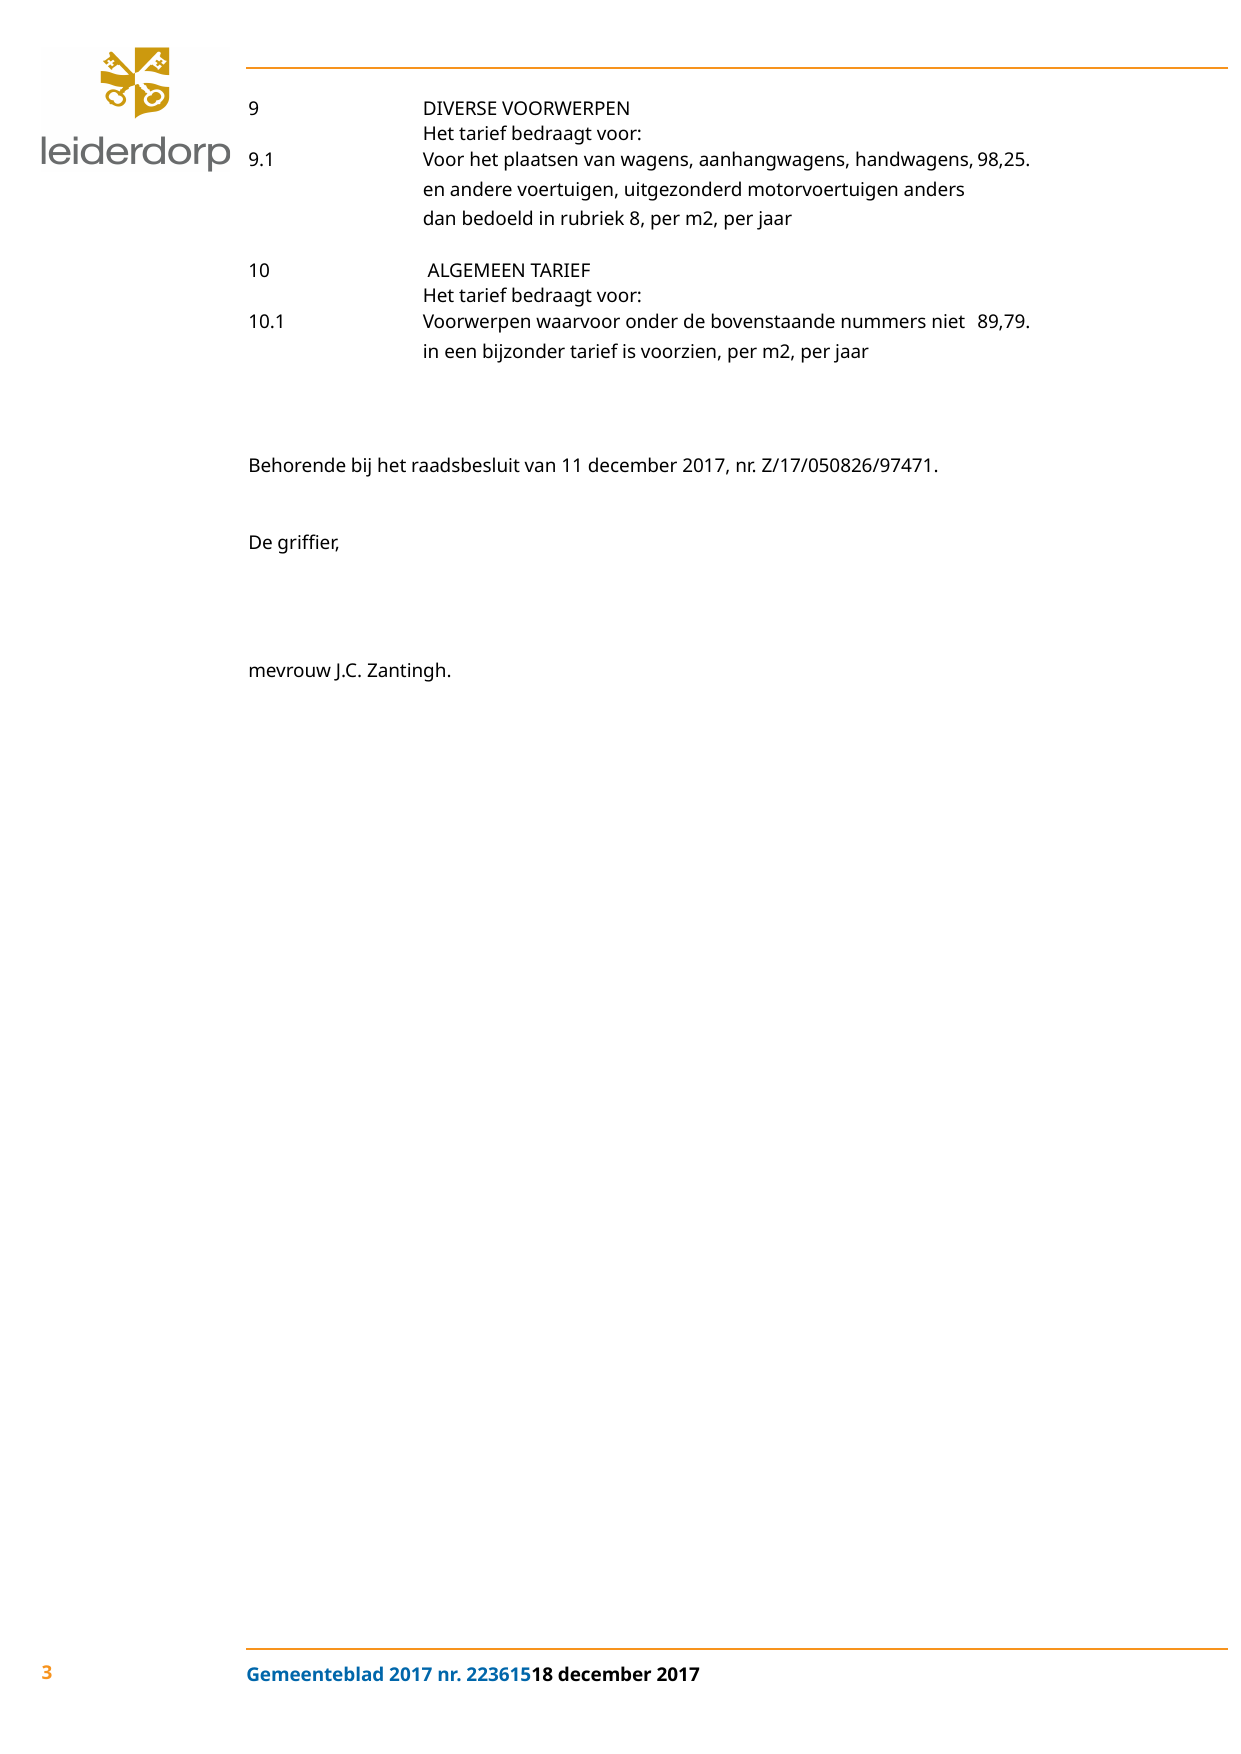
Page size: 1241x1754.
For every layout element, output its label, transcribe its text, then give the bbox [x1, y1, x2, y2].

table_cell [977, 364, 1152, 389]
table_cell [248, 364, 423, 389]
table_cell Het tarief bedraagt voor: [423, 283, 977, 308]
table_cell ALGEMEEN TARIEF [423, 257, 977, 283]
table_cell [248, 283, 423, 308]
table_cell [977, 257, 1152, 283]
text mevrouw J.C. Zantingh. [248, 658, 1152, 683]
table_cell 10 [248, 257, 423, 283]
table_cell [977, 283, 1152, 308]
picture [41, 47, 231, 172]
table_cell [248, 231, 423, 257]
text De griffier, [248, 529, 1152, 555]
table_cell [248, 121, 423, 146]
table_cell 9 [248, 95, 423, 121]
table_cell [423, 364, 977, 389]
table_cell [977, 231, 1152, 257]
table_cell Het tarief bedraagt voor: [423, 121, 977, 146]
table_cell 89,79. [977, 308, 1152, 364]
table_cell 98,25. [977, 146, 1152, 231]
table_cell DIVERSE VOORWERPEN [423, 95, 977, 121]
table_cell 9.1 [248, 146, 423, 231]
table_cell Voorwerpen waarvoor onder de bovenstaande nummers niet in een bijzonder tarief is voorzien, per m2, per jaar [423, 308, 977, 364]
table_cell [977, 121, 1152, 146]
table_cell 10.1 [248, 308, 423, 364]
table_cell Voor het plaatsen van wagens, aanhangwagens, handwagens, en andere voertuigen, uitgezonderd motorvoertuigen anders dan bedoeld in rubriek 8, per m2, per jaar [423, 146, 977, 231]
table_cell [423, 231, 977, 257]
text Behorende bij het raadsbesluit van 11 december 2017, nr. Z/17/050826/97471. [248, 452, 1152, 477]
table_cell [977, 95, 1152, 121]
